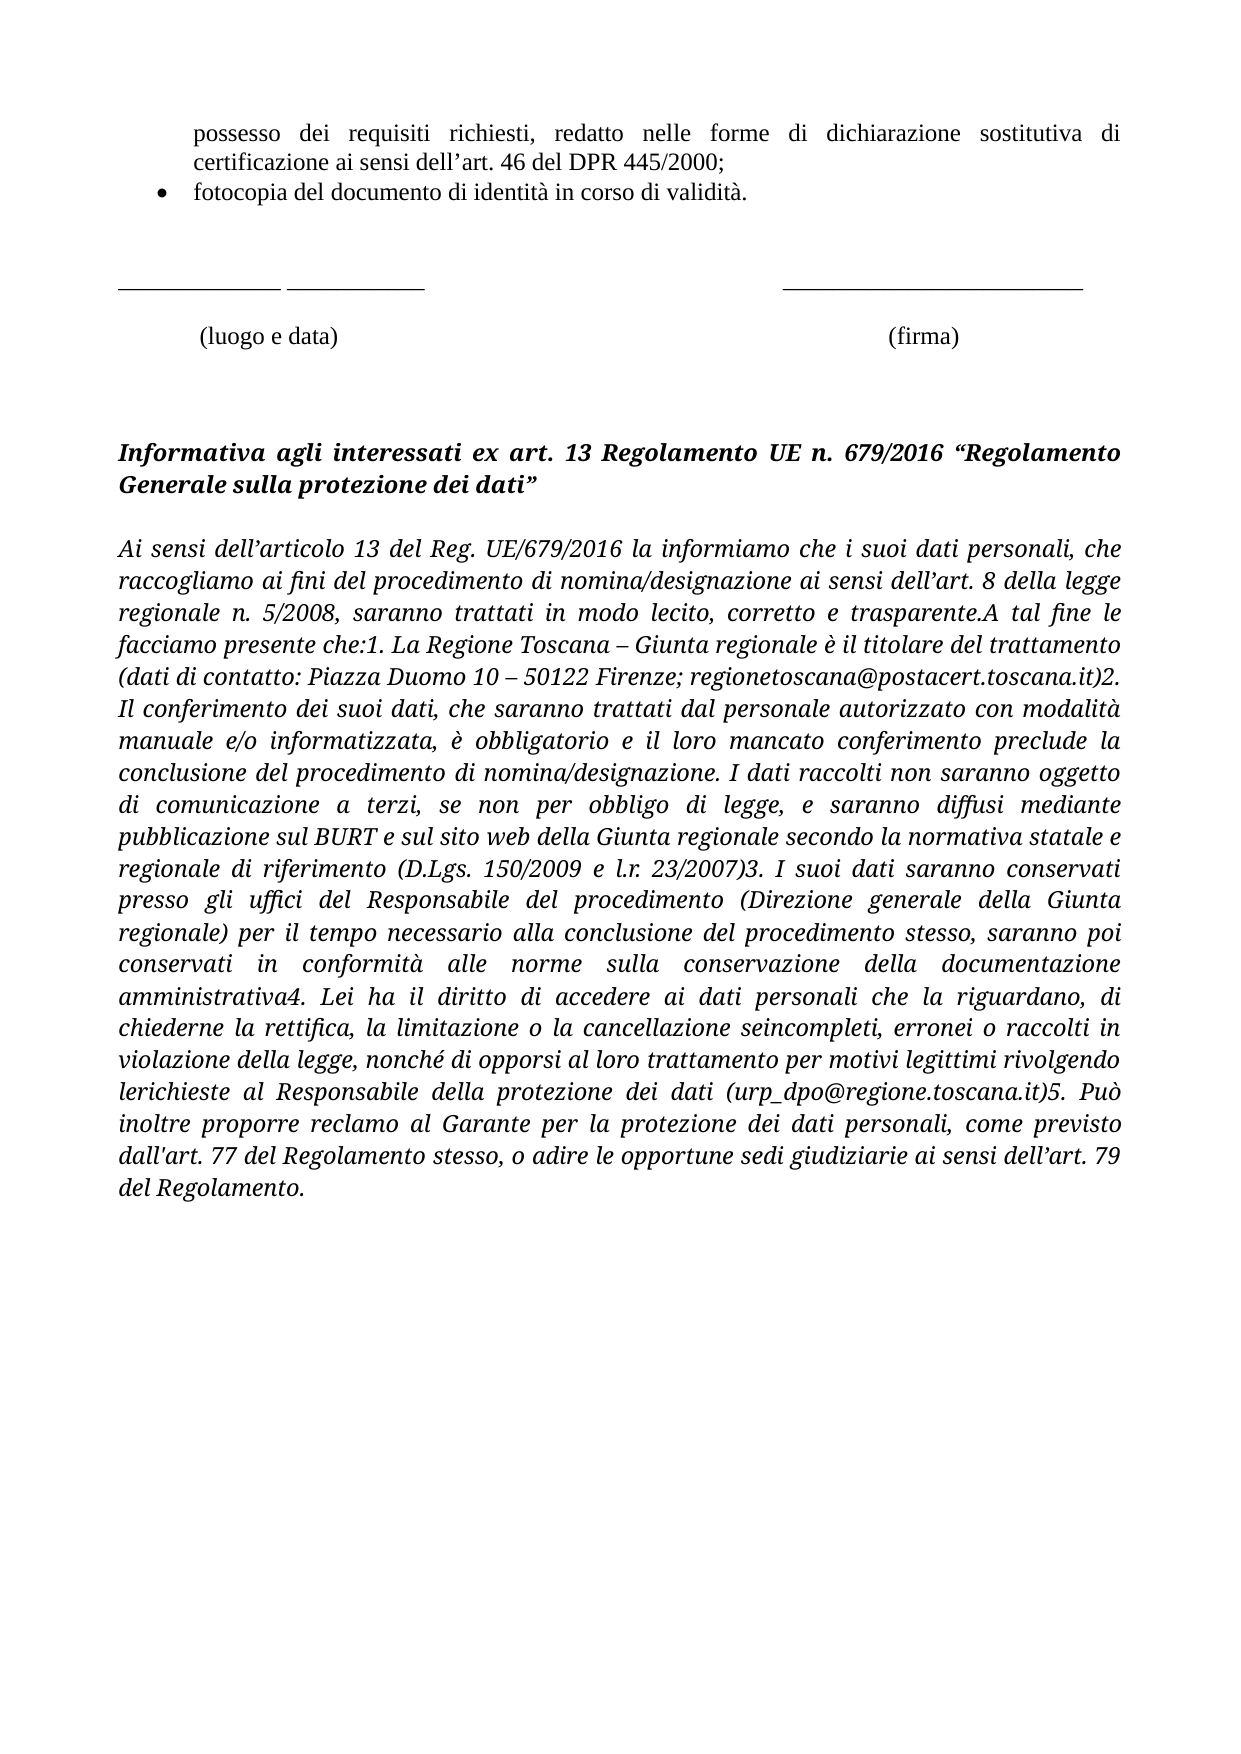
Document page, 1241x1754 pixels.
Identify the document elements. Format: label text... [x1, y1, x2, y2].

list possesso dei requisiti richiesti, redatto nelle forme di dichiarazione sostitutiva di certificazione ai sensi dell’art. 46 del DPR 445/2000; [156, 118, 1122, 176]
text (luogo e data) (firma) [118, 321, 1122, 350]
text Ai sensi dell’articolo 13 del Reg. UE/679/2016 la informiamo che i suoi dati personali, che raccogliamo ai fini del procedimento di nomina/designazione ai sensi dell’art. 8 della legge regionale n. 5/2008, saranno trattati in modo lecito, corretto e trasparente.A tal fine le facciamo presente che:1. La Regione Toscana – Giunta regionale è il titolare del trattamento (dati di contatto: Piazza Duomo 10 – 50122 Firenze; regionetoscana@postacert.toscana.it)2. Il conferimento dei suoi dati, che saranno trattati dal personale autorizzato con modalità manuale e/o informatizzata, è obbligatorio e il loro mancato conferimento preclude la conclusione del procedimento di nomina/designazione. I dati raccolti non saranno oggetto di comunicazione a terzi, se non per obbligo di legge, e saranno diffusi mediante pubblicazione sul BURT e sul sito web della Giunta regionale secondo la normativa statale e regionale di riferimento (D.Lgs. 150/2009 e l.r. 23/2007)3. I suoi dati saranno conservati presso gli uffici del Responsabile del procedimento (Direzione generale della Giunta regionale) per il tempo necessario alla conclusione del procedimento stesso, saranno poi conservati in conformità alle norme sulla conservazione della documentazione amministrativa4. Lei ha il diritto di accedere ai dati personali che la riguardano, di chiederne la rettifica, la limitazione o la cancellazione seincompleti, erronei o raccolti in violazione della legge, nonché di opporsi al loro trattamento per motivi legittimi rivolgendo lerichieste al Responsabile della protezione dei dati (urp_dpo@regione.toscana.it)5. Può inoltre proporre reclamo al Garante per la protezione dei dati personali, come previsto dall'art. 77 del Regolamento stesso, o adire le opportune sedi giudiziarie ai sensi dell’art. 79 del Regolamento. [118, 532, 1122, 1204]
list fotocopia del documento di identità in corso di validità. [156, 176, 1122, 206]
text Informativa agli interessati ex art. 13 Regolamento UE n. 679/2016 “Regolamento Generale sulla protezione dei dati” [118, 436, 1122, 500]
text _____________ ___________ ________________________ [118, 264, 1122, 292]
